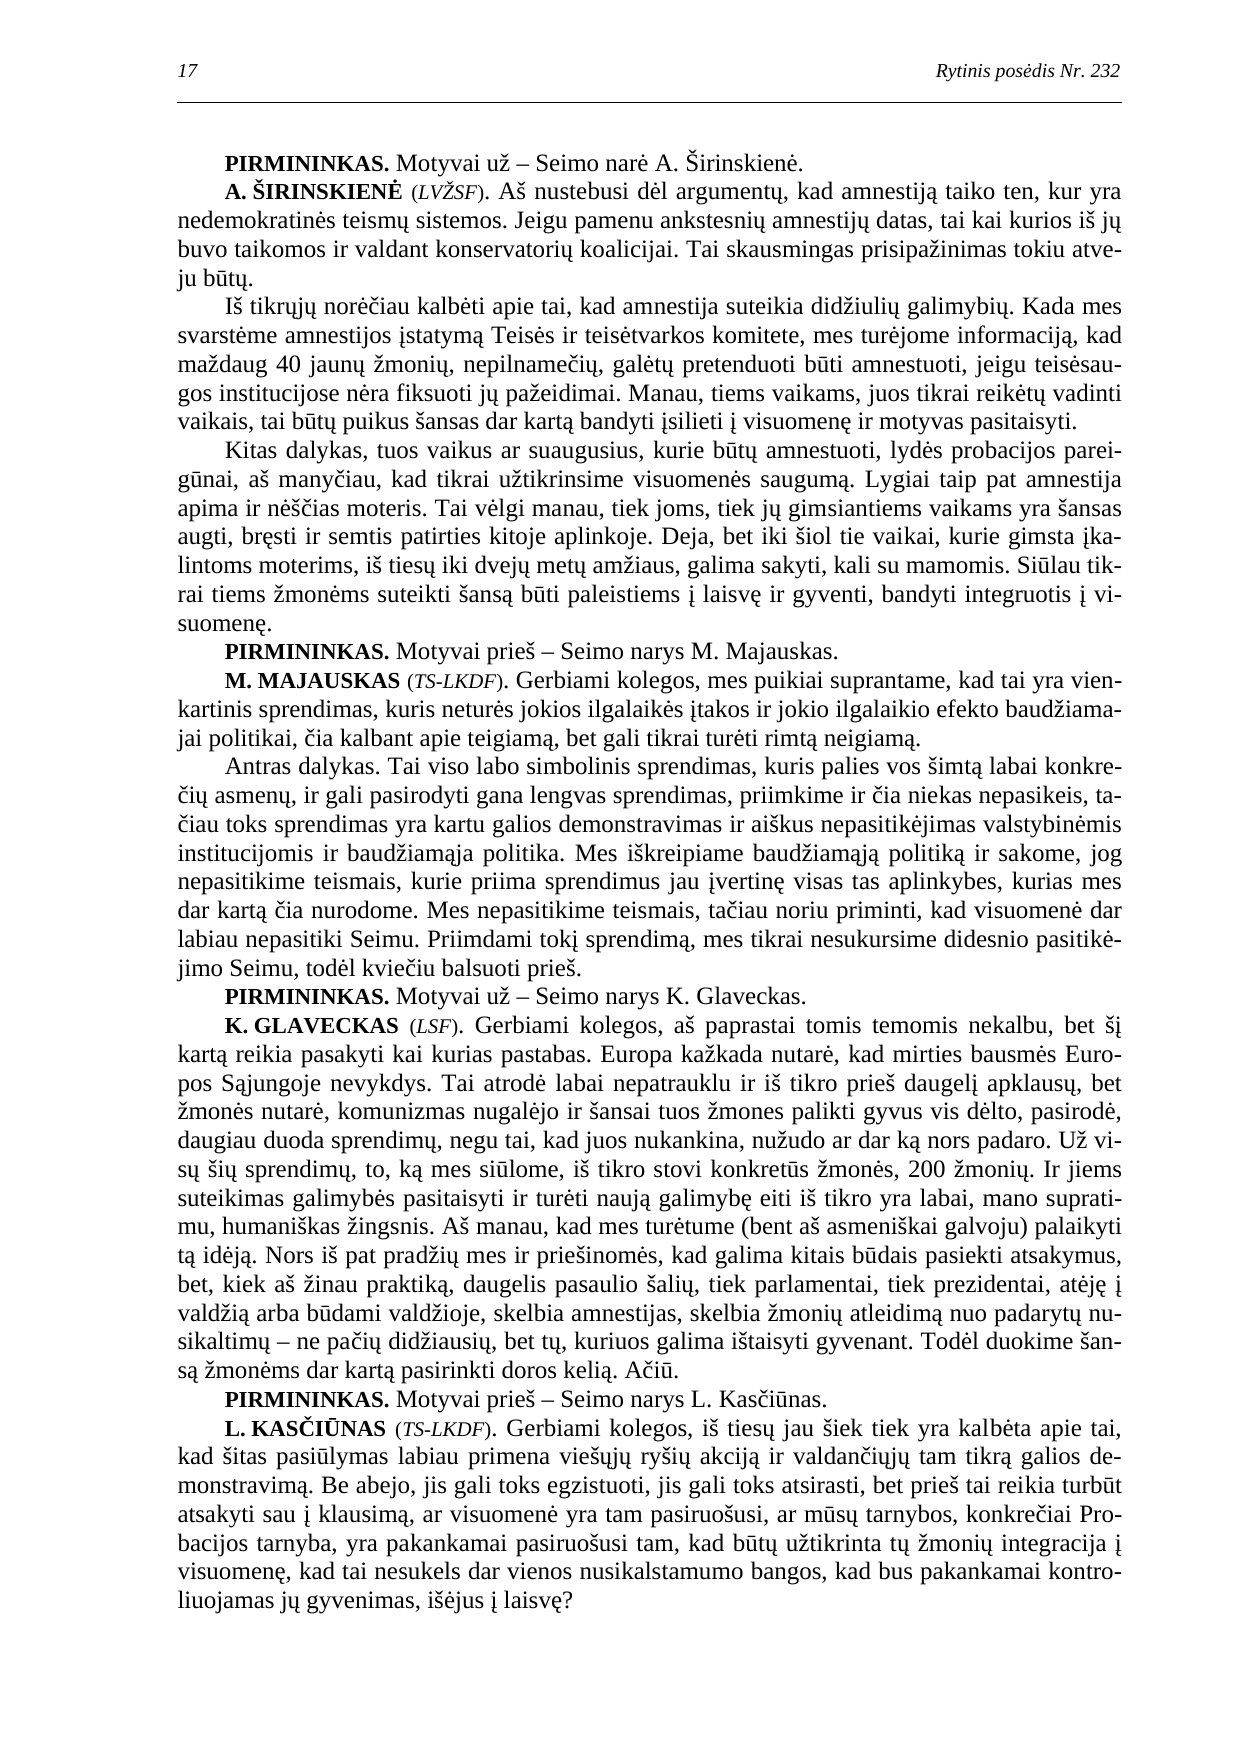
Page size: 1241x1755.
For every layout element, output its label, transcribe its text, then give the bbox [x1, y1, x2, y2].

text PIRMININKAS. Mo­ty­vai už – Sei­mo na­rys K. Gla­vec­kas. [177, 981, 1122, 1010]
text M. MAJAUSKAS (TS-LKDF). Ger­bia­mi ko­le­gos, mes pui­kiai su­pran­ta­me, kad tai yra vien­kar­ti­nis spren­di­mas, ku­ris ne­tu­rės jo­kios il­ga­lai­kės įta­kos ir jo­kio il­ga­lai­kio efek­to bau­džia­ma­jai po­li­ti­kai, čia kal­bant apie tei­gia­mą, bet ga­li tik­rai tu­rė­ti rim­tą nei­gia­mą. [177, 665, 1122, 751]
text Ant­ras da­ly­kas. Tai vi­so la­bo sim­bo­li­nis spren­di­mas, ku­ris pa­lies vos šim­tą la­bai kon­kre­čių as­me­nų, ir ga­li pa­si­ro­dy­ti ga­na leng­vas spren­di­mas, pri­im­ki­me ir čia nie­kas ne­pa­si­keis, ta­čiau toks spren­di­mas yra kar­tu ga­lios de­monst­ra­vi­mas ir aiš­kus ne­pa­si­ti­kė­ji­mas vals­ty­bi­nė­mis ins­ti­tu­ci­jo­mis ir bau­džia­mą­ja po­li­ti­ka. Mes iš­krei­pia­me bau­džia­mą­ją po­li­ti­ką ir sa­ko­me, jog ne­pa­si­ti­ki­me teis­mais, ku­rie pri­ima spren­di­mus jau įver­ti­nę vi­sas tas ap­lin­ky­bes, ku­rias mes dar kar­tą čia nu­ro­do­me. Mes ne­pa­si­ti­ki­me teis­mais, ta­čiau no­riu pri­min­ti, kad vi­suo­me­nė dar la­biau ne­pa­si­ti­ki Sei­mu. Pri­im­da­mi to­kį spren­di­mą, mes tik­rai ne­su­kur­si­me di­des­nio pa­si­ti­kė­ji­mo Sei­mu, to­dėl kvie­čiu bal­suo­ti prieš. [177, 751, 1122, 981]
text A. ŠIRINSKIENĖ (LVŽSF). Aš nu­ste­bu­si dėl ar­gu­men­tų, kad am­nes­ti­ją tai­ko ten, kur yra ne­de­mok­ra­ti­nės teis­mų sis­te­mos. Jei­gu pa­me­nu anks­tes­nių am­nes­ti­jų da­tas, tai kai ku­rios iš jų bu­vo tai­ko­mos ir val­dant kon­ser­va­to­rių ko­a­li­ci­jai. Tai skaus­min­gas pri­si­pa­ži­ni­mas to­kiu at­ve­ju bū­tų. [177, 176, 1122, 291]
text K. GLAVECKAS (LSF). Ger­bia­mi ko­le­gos, aš pa­pras­tai to­mis te­mo­mis ne­kal­bu, bet šį kar­tą rei­kia pa­sa­ky­ti kai ku­rias pa­sta­bas. Eu­ro­pa kaž­ka­da nu­ta­rė, kad mir­ties baus­mės Eu­ro­pos Są­jun­go­je ne­vyk­dys. Tai at­ro­dė la­bai ne­pa­trauk­lu ir iš tik­ro prieš dau­ge­lį ap­klau­sų, bet žmo­nės nu­ta­rė, ko­mu­niz­mas nu­ga­lė­jo ir šan­sai tuos žmo­nes pa­lik­ti gy­vus vis dėl­to, pa­si­ro­dė, dau­giau duo­da spren­di­mų, ne­gu tai, kad juos nu­kan­ki­na, nu­žu­do ar dar ką nors pa­da­ro. Už vi­sų šių spren­di­mų, to, ką mes siū­lo­me, iš tik­ro sto­vi kon­kre­tūs žmo­nės, 200 žmo­nių. Ir jiems su­tei­ki­mas ga­li­my­bės pa­si­tai­sy­ti ir tu­rė­ti nau­ją ga­li­my­bę ei­ti iš tik­ro yra la­bai, ma­no su­pra­ti­mu, hu­ma­niš­kas žings­nis. Aš ma­nau, kad mes tu­rė­tu­me (bent aš as­me­niš­kai gal­vo­ju) pa­lai­ky­ti tą idė­ją. Nors iš pat pra­džių mes ir prie­ši­no­mės, kad ga­li­ma ki­tais bū­dais pa­siek­ti atsakymus, bet, kiek aš ži­nau prak­ti­ką, dau­ge­lis pa­sau­lio ša­lių, tiek par­la­men­tai, tiek pre­zi­den­tai, at­ėję į val­džią ar­ba bū­da­mi val­džio­je, skel­bia am­nes­ti­jas, skel­bia žmo­nių at­lei­di­mą nuo pa­da­ry­tų nu­si­kal­ti­mų – ne pa­čių di­džiau­sių, bet tų, ku­riuos ga­li­ma iš­tai­sy­ti gy­ve­nant. To­dėl duo­ki­me šan­są žmo­nėms dar kar­tą pa­si­rink­ti do­ros ke­lią. Ačiū. [177, 1010, 1122, 1384]
text PIRMININKAS. Mo­ty­vai už – Sei­mo na­rė A. Ši­rins­kie­nė. [177, 148, 1122, 176]
text PIRMININKAS. Mo­ty­vai prieš – Sei­mo na­rys L. Kas­čiū­nas. [177, 1384, 1122, 1413]
text Iš tik­rų­jų no­rė­čiau kal­bė­ti apie tai, kad am­nes­ti­ja su­tei­kia di­džiu­lių ga­li­my­bių. Ka­da mes svars­tė­me am­nes­ti­jos įsta­ty­mą Tei­sės ir tei­sėt­var­kos ko­mi­te­te, mes tu­rė­jo­me in­for­ma­ci­ją, kad maž­daug 40 jau­nų žmo­nių, ne­pil­na­me­čių, ga­lė­tų pre­ten­duo­ti bū­ti am­nes­tuo­ti, jei­gu tei­sė­sau­gos ins­ti­tu­ci­jo­se nė­ra fik­suo­ti jų pa­žei­di­mai. Ma­nau, tiems vai­kams, juos tik­rai rei­kė­tų va­din­ti vai­kais, tai bū­tų pui­kus šan­sas dar kar­tą ban­dy­ti įsi­lie­ti į vi­suo­me­nę ir mo­ty­vas pa­si­tai­sy­ti. [177, 291, 1122, 435]
text Ki­tas da­ly­kas, tuos vai­kus ar su­au­gu­sius, ku­rie bū­tų am­nes­tuo­ti, ly­dės pro­ba­ci­jos pa­rei­gū­nai, aš ma­ny­čiau, kad tik­rai už­tik­rin­si­me vi­suo­me­nės sau­gu­mą. Ly­giai taip pat am­nes­ti­ja ap­ima ir nėš­čias mo­te­ris. Tai vėl­gi ma­nau, tiek joms, tiek jų gim­sian­tiems vai­kams yra šan­sas aug­ti, bręs­ti ir sem­tis pa­tir­ties ki­to­je ap­lin­ko­je. De­ja, bet iki šiol tie vai­kai, ku­rie gims­ta įka­lintoms mo­te­rims, iš tie­sų iki dve­jų me­tų am­žiaus, ga­li­ma sa­ky­ti, ka­li su ma­mo­mis. Siū­lau tik­rai tiems žmo­nėms su­teik­ti šan­są bū­ti pa­leis­tiems į lais­vę ir gy­ven­ti, ban­dy­ti in­teg­ruo­tis į vi­suo­me­nę. [177, 435, 1122, 636]
text PIRMININKAS. Mo­ty­vai prieš – Sei­mo na­rys M. Ma­jaus­kas. [177, 636, 1122, 665]
text L. KASČIŪNAS (TS-LKDF). Ger­bia­mi ko­le­gos, iš tie­sų jau šiek tiek yra kal­bė­ta apie tai, kad ši­tas pa­siū­ly­mas la­biau pri­me­na vie­šų­jų ry­šių ak­ci­ją ir val­dan­čių­jų tam tik­rą ga­lios de­monst­ra­vi­mą. Be abe­jo, jis ga­li toks eg­zis­tuo­ti, jis ga­li toks at­si­ras­ti, bet prieš tai rei­kia tur­būt at­sa­ky­ti sau į klau­si­mą, ar vi­suo­me­nė yra tam pa­si­ruo­šu­si, ar mū­sų tar­ny­bos, kon­kre­čiai Pro­ba­ci­jos tar­ny­ba, yra pa­kan­ka­mai pa­si­ruo­šu­si tam, kad bū­tų už­tik­rin­ta tų žmo­nių in­teg­ra­ci­ja į vi­suo­me­nę, kad tai ne­su­kels dar vie­nos nu­si­kals­ta­mu­mo ban­gos, kad bus pa­kan­ka­mai kon­tro­liuo­ja­mas jų gy­ve­ni­mas, iš­ėjus į lais­vę? [177, 1413, 1122, 1614]
